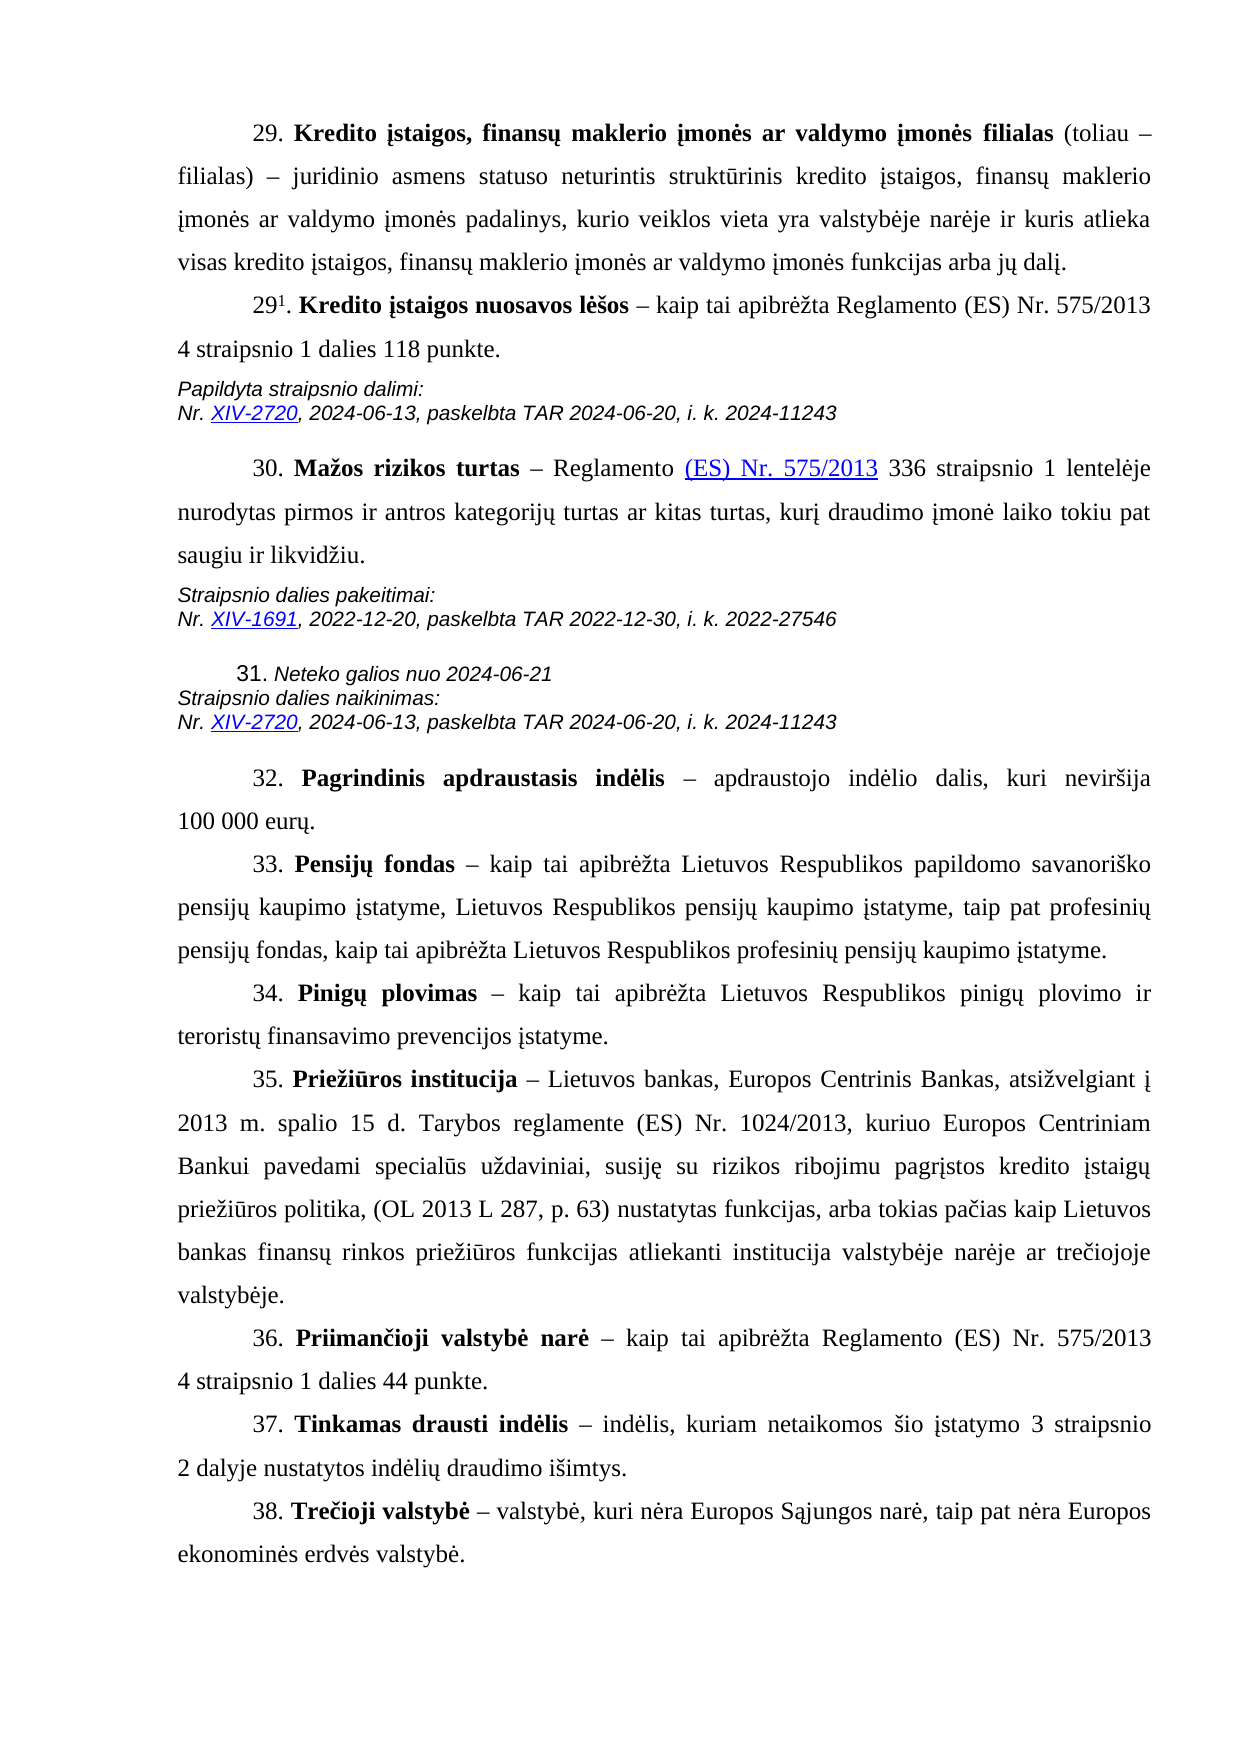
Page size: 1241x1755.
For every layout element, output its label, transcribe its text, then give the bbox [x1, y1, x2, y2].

text Straipsnio dalies pakeitimai: [177, 583, 1152, 607]
text 29. Kredito įstaigos, finansų maklerio įmonės ar valdymo įmonės filialas (toliau – filialas) – juridinio asmens statuso neturintis struktūrinis kredito įstaigos, finansų maklerio įmonės ar valdymo įmonės padalinys, kurio veiklos vieta yra valstybėje narėje ir kuris atlieka visas kredito įstaigos, finansų maklerio įmonės ar valdymo įmonės funkcijas arba jų dalį. [177, 118, 1152, 276]
text 31. Neteko galios nuo 2024-06-21 [177, 659, 1152, 686]
text 37. Tinkamas drausti indėlis – indėlis, kuriam netaikomos šio įstatymo 3 straipsnio 2 dalyje nustatytos indėlių draudimo išimtys. [177, 1409, 1152, 1481]
text 291. Kredito įstaigos nuosavos lėšos – kaip tai apibrėžta Reglamento (ES) Nr. 575/2013 4 straipsnio 1 dalies 118 punkte. [177, 291, 1152, 362]
text Nr. XIV-2720, 2024-06-13, paskelbta TAR 2024-06-20, i. k. 2024-11243 [177, 401, 1152, 425]
text 32. Pagrindinis apdraustasis indėlis – apdraustojo indėlio dalis, kuri neviršija 100 000 eurų. [177, 763, 1152, 834]
text 30. Mažos rizikos turtas – Reglamento (ES) Nr. 575/2013 336 straipsnio 1 lentelėje nurodytas pirmos ir antros kategorijų turtas ar kitas turtas, kurį draudimo įmonė laiko tokiu pat saugiu ir likvidžiu. [177, 453, 1152, 568]
text 35. Priežiūros institucija – Lietuvos bankas, Europos Centrinis Bankas, atsižvelgiant į 2013 m. spalio 15 d. Tarybos reglamente (ES) Nr. 1024/2013, kuriuo Europos Centriniam Bankui pavedami specialūs uždaviniai, susiję su rizikos ribojimu pagrįstos kredito įstaigų priežiūros politika, (OL 2013 L 287, p. 63) nustatytas funkcijas, arba tokias pačias kaip Lietuvos bankas finansų rinkos priežiūros funkcijas atliekanti institucija valstybėje narėje ar trečiojoje valstybėje. [177, 1064, 1152, 1309]
text 34. Pinigų plovimas – kaip tai apibrėžta Lietuvos Respublikos pinigų plovimo ir teroristų finansavimo prevencijos įstatyme. [177, 978, 1152, 1050]
text Nr. XIV-1691, 2022-12-20, paskelbta TAR 2022-12-30, i. k. 2022-27546 [177, 607, 1152, 631]
text 38. Trečioji valstybė – valstybė, kuri nėra Europos Sąjungos narė, taip pat nėra Europos ekonominės erdvės valstybė. [177, 1496, 1152, 1568]
text 36. Priimančioji valstybė narė – kaip tai apibrėžta Reglamento (ES) Nr. 575/2013 4 straipsnio 1 dalies 44 punkte. [177, 1323, 1152, 1395]
text Straipsnio dalies naikinimas: [177, 686, 1152, 710]
text Nr. XIV-2720, 2024-06-13, paskelbta TAR 2024-06-20, i. k. 2024-11243 [177, 710, 1152, 734]
text Papildyta straipsnio dalimi: [177, 377, 1152, 401]
text 33. Pensijų fondas – kaip tai apibrėžta Lietuvos Respublikos papildomo savanoriško pensijų kaupimo įstatyme, Lietuvos Respublikos pensijų kaupimo įstatyme, taip pat profesinių pensijų fondas, kaip tai apibrėžta Lietuvos Respublikos profesinių pensijų kaupimo įstatyme. [177, 849, 1152, 964]
